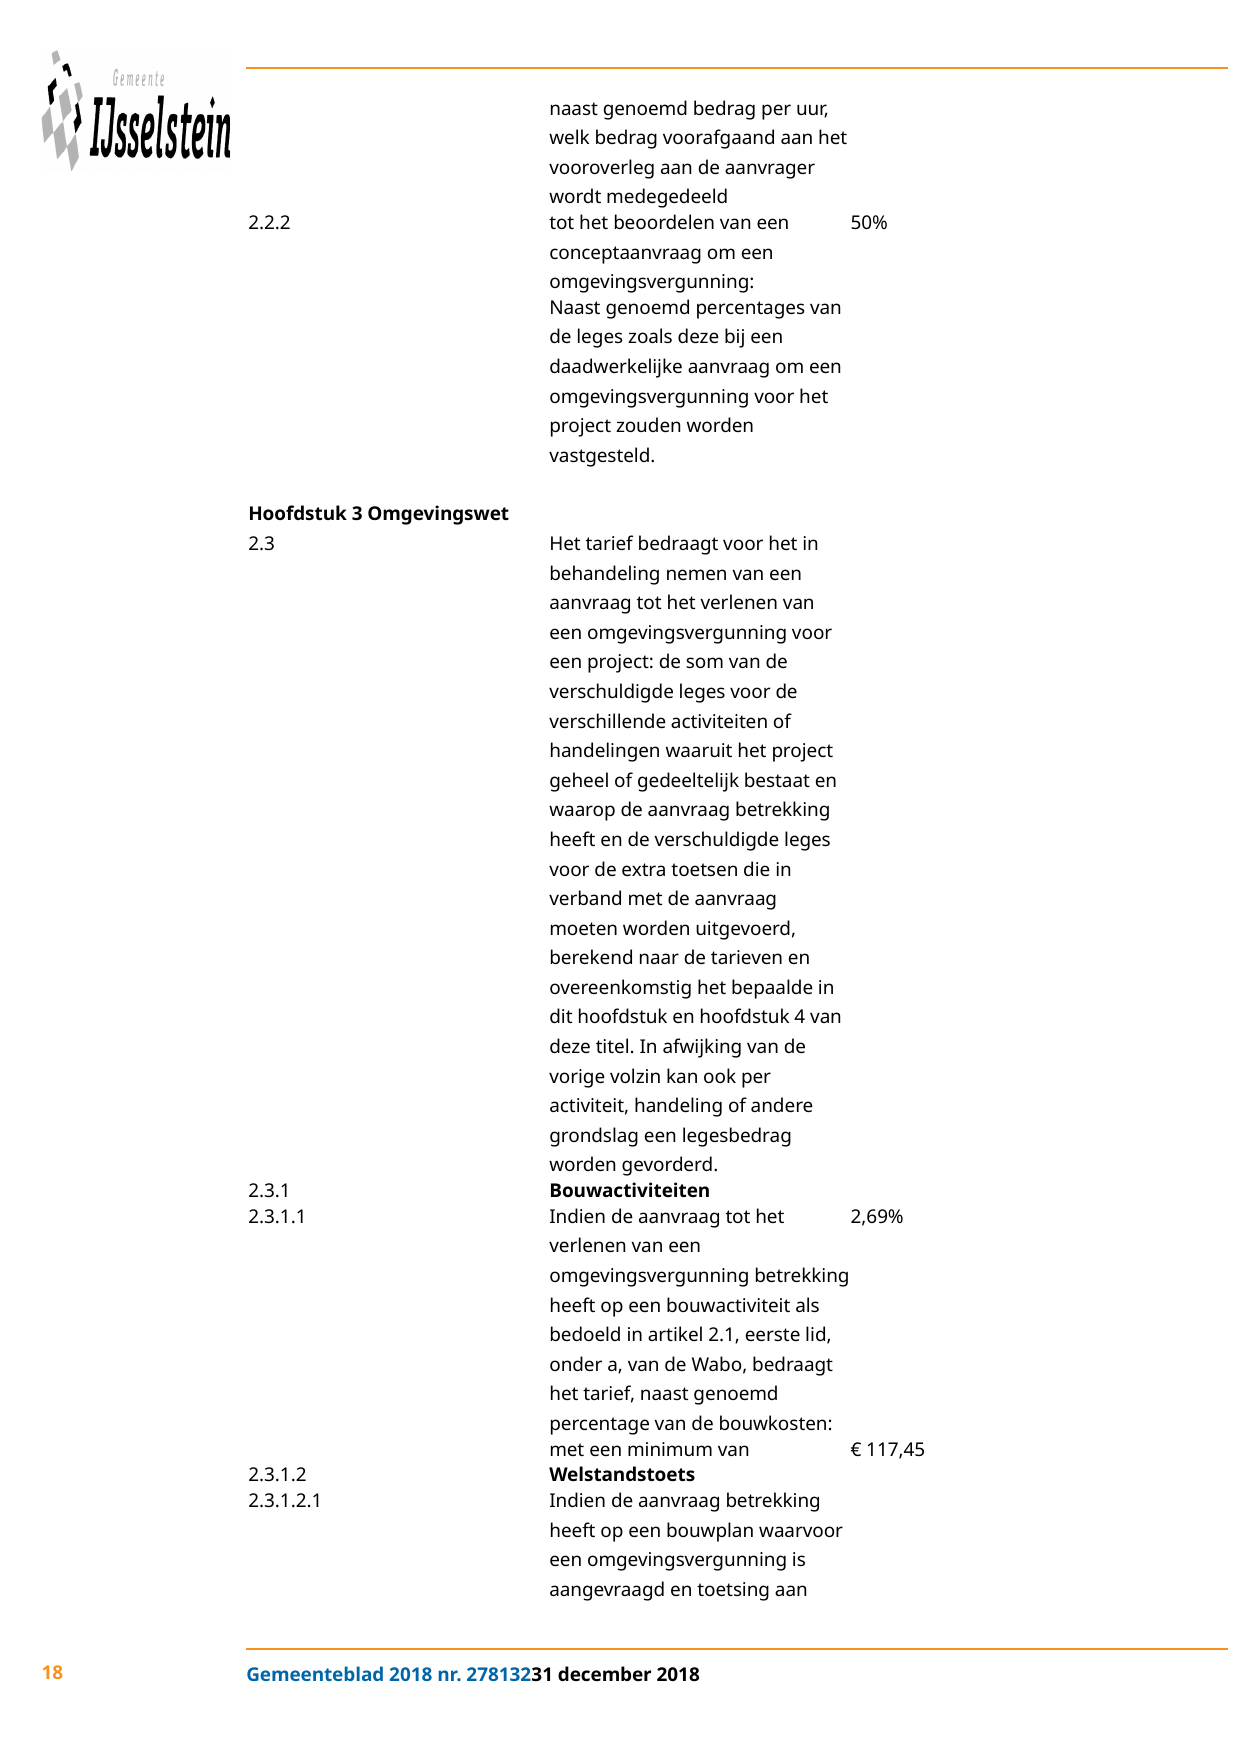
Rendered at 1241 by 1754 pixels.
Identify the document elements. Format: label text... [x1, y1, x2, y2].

table_cell [248, 1436, 549, 1462]
table_cell [850, 1487, 1152, 1602]
table_cell [850, 1177, 1152, 1203]
table_cell 2.3.1.1 [248, 1203, 549, 1436]
table_cell 2,69% [850, 1203, 1152, 1436]
table_cell Indien de aanvraag betrekking heeft op een bouwplan waarvoor een omgevingsvergunning is aangevraagd en toetsing aan [549, 1487, 850, 1602]
table_cell € 117,45 [850, 1436, 1152, 1462]
table_header Het tarief bedraagt voor het in behandeling nemen van een aanvraag tot het verlenen van een omgevingsvergunning voor een project: de som van de verschuldigde leges voor de verschillende activiteiten of handelingen waaruit het project geheel of gedeeltelijk bestaat en waarop de aanvraag betrekking heeft en de verschuldigde leges voor de extra toetsen die in verband met de aanvraag moeten worden uitgevoerd, berekend naar de tarieven en overeenkomstig het bepaalde in dit hoofdstuk en hoofdstuk 4 van deze titel. In afwijking van de vorige volzin kan ook per activiteit, handeling of andere grondslag een legesbedrag worden gevorderd. [549, 530, 850, 1177]
table_cell 2.3.1 [248, 1177, 549, 1203]
table_cell 2.3.1.2 [248, 1462, 549, 1487]
table_cell 50% [850, 209, 1152, 294]
text Hoofdstuk 3 Omgevingswet [248, 501, 1152, 526]
table_cell 2.2.2 [248, 209, 549, 294]
table_cell [850, 95, 1152, 209]
table_cell met een minimum van [549, 1436, 850, 1462]
table_cell Indien de aanvraag tot het verlenen van een omgevingsvergunning betrekking heeft op een bouwactiviteit als bedoeld in artikel 2.1, eerste lid, onder a, van de Wabo, bedraagt het tarief, naast genoemd percentage van de bouwkosten: [549, 1203, 850, 1436]
table_cell Welstandstoets [549, 1462, 850, 1487]
table_cell tot het beoordelen van een conceptaanvraag om een omgevingsvergunning: [549, 209, 850, 294]
table_cell naast genoemd bedrag per uur, welk bedrag voorafgaand aan het vooroverleg aan de aanvrager wordt medegedeeld [549, 95, 850, 209]
table_header 2.3 [248, 530, 549, 1177]
table_cell [850, 1462, 1152, 1487]
picture [41, 47, 231, 172]
table_cell [248, 95, 549, 209]
table_cell Naast genoemd percentages van de leges zoals deze bij een daadwerkelijke aanvraag om een omgevingsvergunning voor het project zouden worden vastgesteld. [549, 294, 850, 468]
table_cell 2.3.1.2.1 [248, 1487, 549, 1602]
table_cell [248, 294, 549, 468]
table_header [850, 530, 1152, 1177]
table_cell Bouwactiviteiten [549, 1177, 850, 1203]
